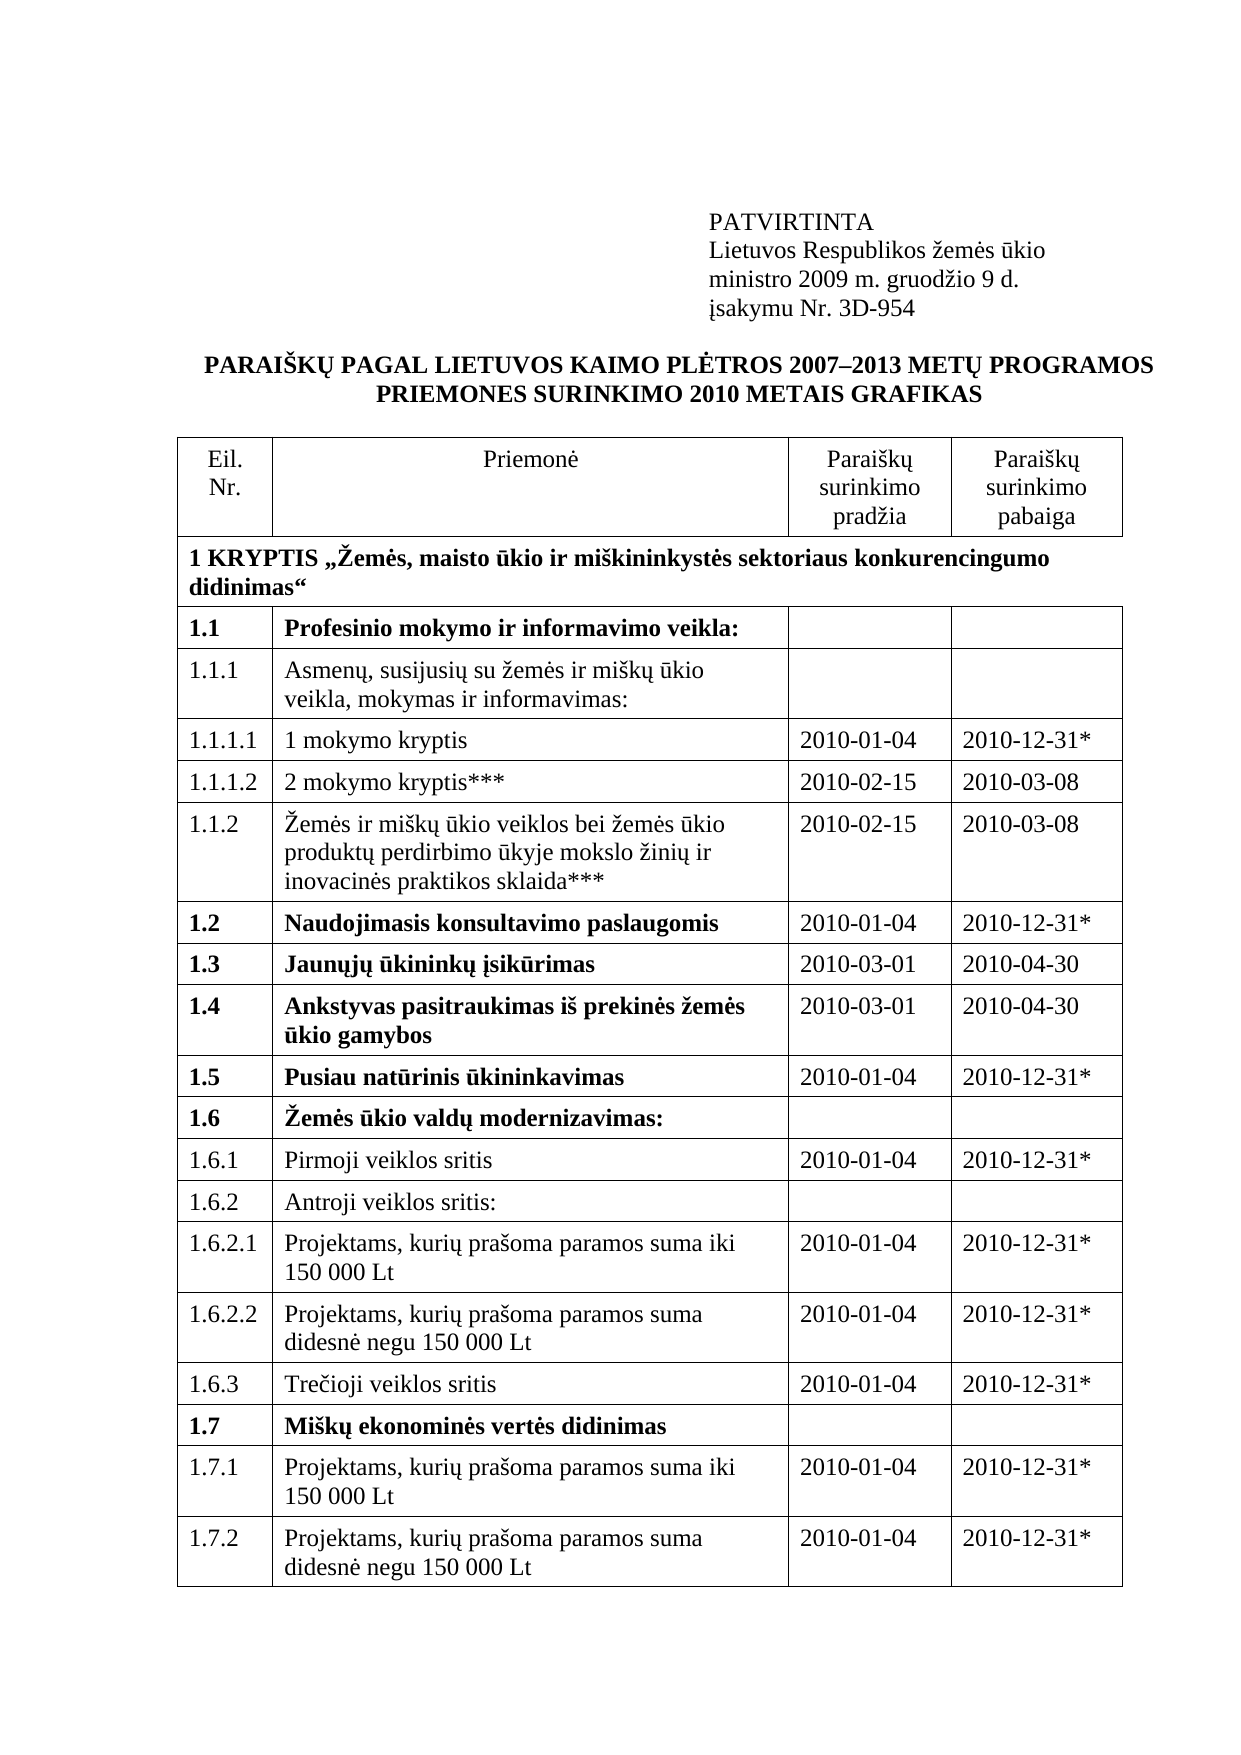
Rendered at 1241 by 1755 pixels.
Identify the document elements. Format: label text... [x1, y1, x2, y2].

table_cell 2010-03-08 [952, 761, 1122, 802]
table_cell 2010-01-04 [789, 719, 951, 760]
table_cell [952, 1405, 1122, 1445]
text įsakymu Nr. 3D-954 [177, 293, 1181, 322]
table_cell 1.7.1 [178, 1446, 272, 1516]
table_cell 2010-01-04 [789, 1517, 951, 1586]
table_cell 1.6.2.1 [178, 1222, 272, 1292]
table_cell 2 mokymo kryptis*** [273, 761, 788, 802]
table_cell 2010-12-31* [952, 1293, 1122, 1362]
table_cell 2010-01-04 [789, 1222, 951, 1292]
table_cell 2010-01-04 [789, 1363, 951, 1404]
table_header Paraiškų surinkimo pradžia [789, 438, 951, 536]
table_cell Projektams, kurių prašoma paramos suma didesnė negu 150 000 Lt [273, 1293, 788, 1362]
table_cell 1.3 [178, 944, 272, 984]
table_cell 2010-12-31* [952, 1363, 1122, 1404]
table_cell 1.6.2.2 [178, 1293, 272, 1362]
text Paraiškų pagal LIETUVOS Kaimo plėtros 2007–2013 metų PROGRAMOS priemones surinkimo 2010 metais grafikas [177, 350, 1181, 408]
table_cell 1.4 [178, 985, 272, 1054]
table_cell 1.1 [178, 607, 272, 648]
table_cell 2010-04-30 [952, 944, 1122, 984]
table_cell Pirmoji veiklos sritis [273, 1139, 788, 1179]
table_header Priemonė [273, 438, 788, 536]
table_cell 2010-01-04 [789, 1293, 951, 1362]
table_cell 1.6.3 [178, 1363, 272, 1404]
table_cell Profesinio mokymo ir informavimo veikla: [273, 607, 788, 648]
table_cell Žemės ūkio valdų modernizavimas: [273, 1097, 788, 1138]
table_cell 1.1.2 [178, 803, 272, 901]
table_cell Miškų ekonominės vertės didinimas [273, 1405, 788, 1445]
table_cell 2010-12-31* [952, 1222, 1122, 1292]
table_cell 2010-03-01 [789, 944, 951, 984]
table_cell [789, 1181, 951, 1221]
table_cell 1.6.1 [178, 1139, 272, 1179]
table_cell 1.1.1.1 [178, 719, 272, 760]
table_cell 1 KRYPTIS „Žemės, maisto ūkio ir miškininkystės sektoriaus konkurencingumo didinimas“ [178, 537, 1122, 606]
table_cell Žemės ir miškų ūkio veiklos bei žemės ūkio produktų perdirbimo ūkyje mokslo žinių ir inovacinės praktikos sklaida*** [273, 803, 788, 901]
table_cell [789, 1097, 951, 1138]
table_cell 2010-04-30 [952, 985, 1122, 1054]
table_cell [952, 649, 1122, 718]
table_cell 2010-12-31* [952, 1446, 1122, 1516]
table_cell Projektams, kurių prašoma paramos suma iki 150 000 Lt [273, 1222, 788, 1292]
text ministro 2009 m. gruodžio 9 d. [177, 264, 1181, 293]
table_cell 2010-03-08 [952, 803, 1122, 901]
table_cell 2010-01-04 [789, 1446, 951, 1516]
table_cell [789, 607, 951, 648]
table_cell 1.1.1 [178, 649, 272, 718]
table_cell 1.1.1.2 [178, 761, 272, 802]
table_cell 2010-12-31* [952, 902, 1122, 942]
table_cell Projektams, kurių prašoma paramos suma iki 150 000 Lt [273, 1446, 788, 1516]
table_cell 1.2 [178, 902, 272, 942]
table_cell Asmenų, susijusių su žemės ir miškų ūkio veikla, mokymas ir informavimas: [273, 649, 788, 718]
table_cell [789, 1405, 951, 1445]
table_header Eil. Nr. [178, 438, 272, 536]
table_cell Naudojimasis konsultavimo paslaugomis [273, 902, 788, 942]
table_cell 2010-01-04 [789, 902, 951, 942]
table_cell [789, 649, 951, 718]
table_cell 2010-03-01 [789, 985, 951, 1054]
table_cell 2010-01-04 [789, 1056, 951, 1096]
table_cell 2010-12-31* [952, 1056, 1122, 1096]
table_cell [952, 607, 1122, 648]
table_cell Trečioji veiklos sritis [273, 1363, 788, 1404]
table_cell 2010-12-31* [952, 1139, 1122, 1179]
table_cell 2010-12-31* [952, 1517, 1122, 1586]
table_cell Ankstyvas pasitraukimas iš prekinės žemės ūkio gamybos [273, 985, 788, 1054]
table_cell 2010-12-31* [952, 719, 1122, 760]
table_cell 1 mokymo kryptis [273, 719, 788, 760]
table_cell 1.7 [178, 1405, 272, 1445]
table_cell [952, 1097, 1122, 1138]
table_cell Pusiau natūrinis ūkininkavimas [273, 1056, 788, 1096]
text PATVIRTINTA [177, 207, 1181, 235]
table_cell Jaunųjų ūkininkų įsikūrimas [273, 944, 788, 984]
table_cell Antroji veiklos sritis: [273, 1181, 788, 1221]
table_cell Projektams, kurių prašoma paramos suma didesnė negu 150 000 Lt [273, 1517, 788, 1586]
table_cell 1.6.2 [178, 1181, 272, 1221]
table_cell 2010-02-15 [789, 761, 951, 802]
table_cell 2010-01-04 [789, 1139, 951, 1179]
table_cell 1.5 [178, 1056, 272, 1096]
table_cell 1.6 [178, 1097, 272, 1138]
table_cell 1.7.2 [178, 1517, 272, 1586]
text Lietuvos Respublikos žemės ūkio [177, 235, 1181, 264]
table_header Paraiškų surinkimo pabaiga [952, 438, 1122, 536]
table_cell [952, 1181, 1122, 1221]
table_cell 2010-02-15 [789, 803, 951, 901]
